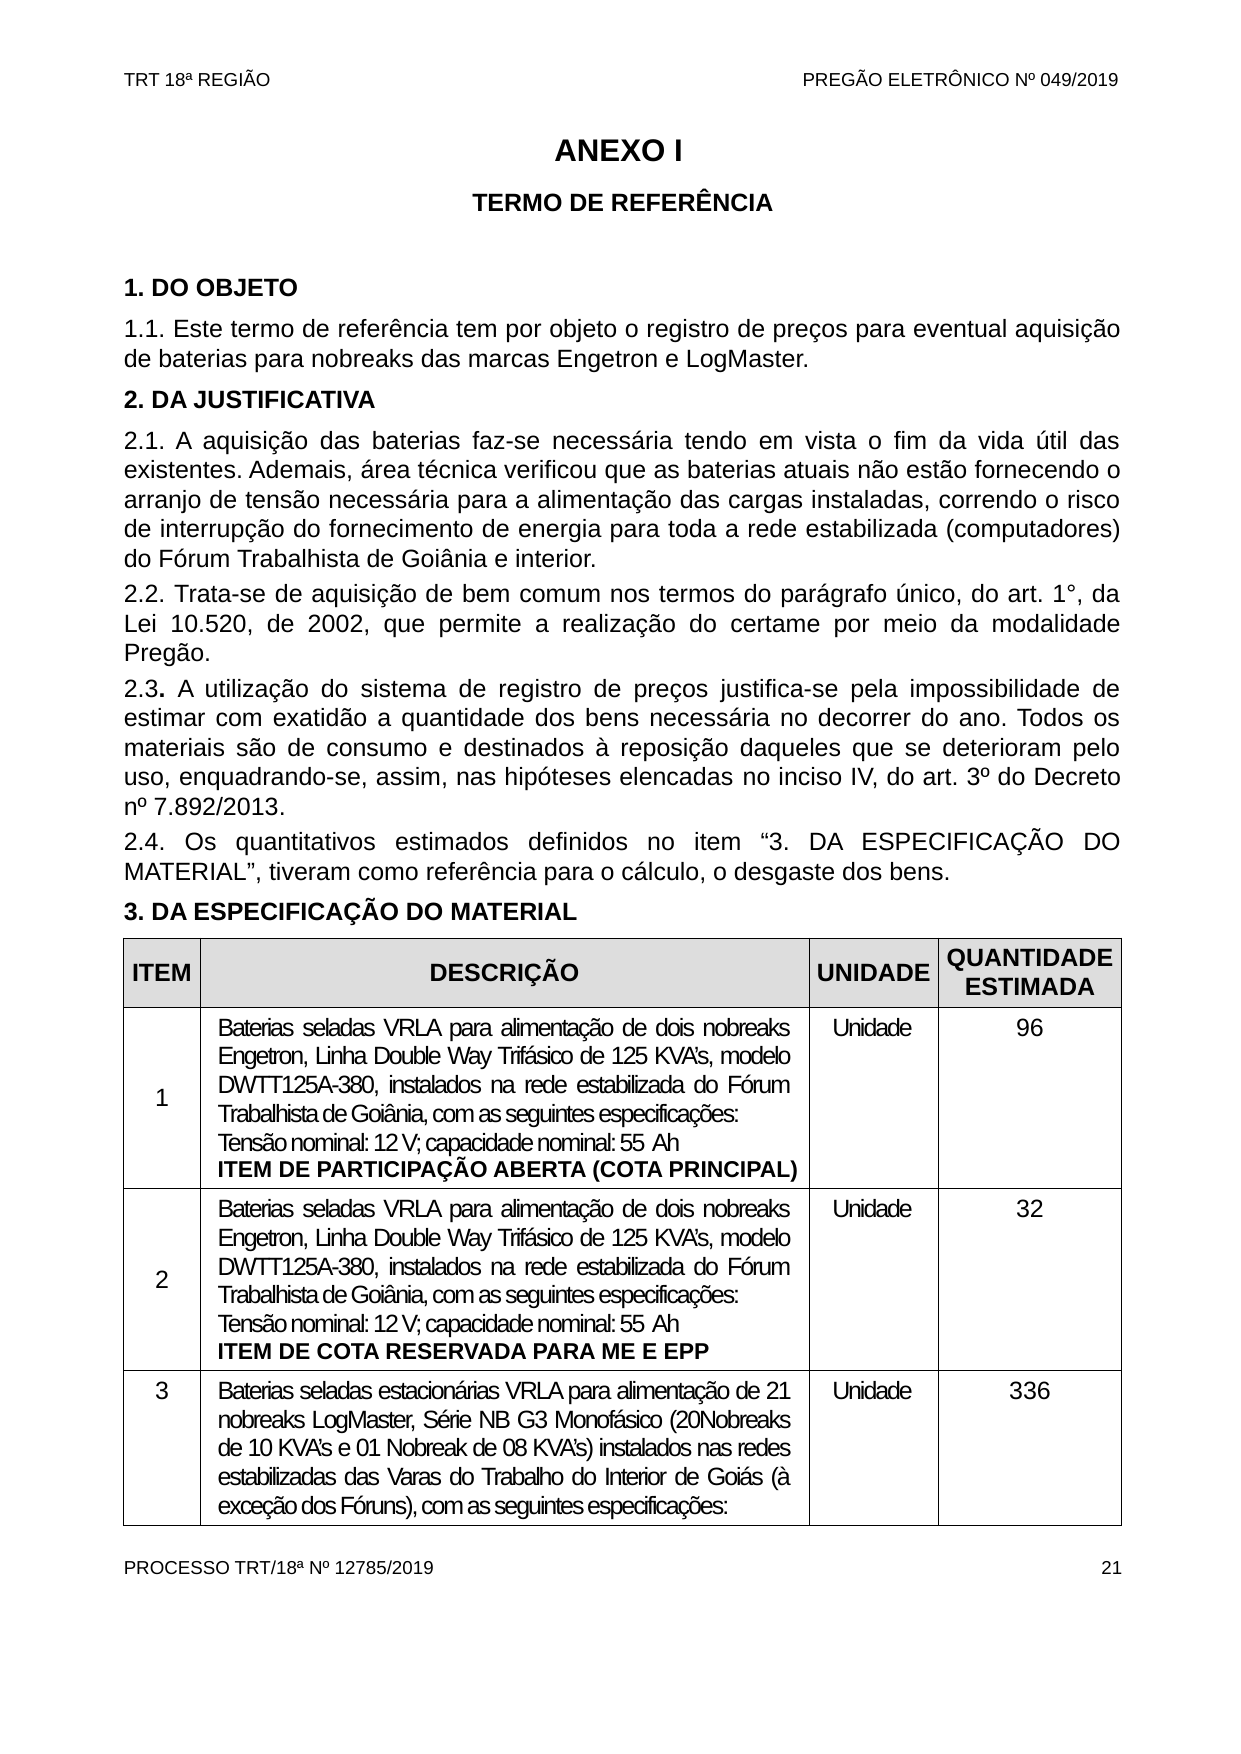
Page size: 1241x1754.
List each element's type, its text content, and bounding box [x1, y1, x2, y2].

table_cell Baterias seladas VRLA para alimentação de dois nobreaks Engetron, Linha Double Way Trifásico de 125 KVA’s, modelo DWTT125A-380, instalados na rede estabilizada do Fórum Trabalhista de Goiânia, com as seguintes especificações: Tensão nominal: 12 V; capacidade nominal: 55 Ah ITEM DE COTA RESERVADA PARA ME E EPP [201, 1189, 809, 1370]
table_cell 1 [124, 1008, 200, 1188]
table_cell Unidade [810, 1371, 938, 1525]
table_cell Unidade [810, 1008, 938, 1188]
table_header DESCRIÇÃO [201, 939, 809, 1007]
table_header QUANTIDADE ESTIMADA [939, 939, 1121, 1007]
table_cell 336 [939, 1371, 1121, 1525]
table_cell Baterias seladas VRLA para alimentação de dois nobreaks Engetron, Linha Double Way Trifásico de 125 KVA’s, modelo DWTT125A-380, instalados na rede estabilizada do Fórum Trabalhista de Goiânia, com as seguintes especificações: Tensão nominal: 12 V; capacidade nominal: 55 Ah ITEM DE PARTICIPAÇÃO ABERTA (COTA PRINCIPAL) [201, 1008, 809, 1188]
text 1. DO OBJETO [123, 272, 1122, 302]
text 1.1. Este termo de referência tem por objeto o registro de preços para eventual aquisição de baterias para nobreaks das marcas Engetron e LogMaster. [123, 313, 1122, 372]
text 2. DA JUSTIFICATIVA [123, 384, 1122, 413]
text 2.4. Os quantitativos estimados definidos no item “3. DA ESPECIFICAÇÃO DO MATERIAL”, tiveram como referência para o cálculo, o desgaste dos bens. [123, 826, 1122, 885]
text 3. DA ESPECIFICAÇÃO DO MATERIAL [123, 897, 1122, 926]
text 2.1. A aquisição das baterias faz-se necessária tendo em vista o fim da vida útil das existentes. Ademais, área técnica verificou que as baterias atuais não estão fornecendo o arranjo de tensão necessária para a alimentação das cargas instaladas, correndo o risco de interrupção do fornecimento de energia para toda a rede estabilizada (computadores) do Fórum Trabalhista de Goiânia e interior. [123, 425, 1122, 573]
table_cell Baterias seladas estacionárias VRLA para alimentação de 21 nobreaks LogMaster, Série NB G3 Monofásico (20Nobreaks de 10 KVA’s e 01 Nobreak de 08 KVA’s) instalados nas redes estabilizadas das Varas do Trabalho do Interior de Goiás (à exceção dos Fóruns), com as seguintes especificações: [201, 1371, 809, 1525]
text 2.2. Trata-se de aquisição de bem comum nos termos do parágrafo único, do art. 1°, da Lei 10.520, de 2002, que permite a realização do certame por meio da modalidade Pregão. [123, 579, 1122, 667]
table_cell 96 [939, 1008, 1121, 1188]
table_header UNIDADE [810, 939, 938, 1007]
table_cell Unidade [810, 1189, 938, 1370]
table_cell 32 [939, 1189, 1121, 1370]
table_header ITEM [124, 939, 200, 1007]
text ANEXO I [123, 132, 1122, 168]
text 2.3. A utilização do sistema de registro de preços justifica-se pela impossibilidade de estimar com exatidão a quantidade dos bens necessária no decorrer do ano. Todos os materiais são de consumo e destinados à reposição daqueles que se deterioram pelo uso, enquadrando-se, assim, nas hipóteses elencadas no inciso IV, do art. 3º do Decreto nº 7.892/2013. [123, 673, 1122, 820]
table_cell 3 [124, 1371, 200, 1525]
table_cell 2 [124, 1189, 200, 1370]
text TERMO DE REFERÊNCIA [123, 188, 1122, 217]
